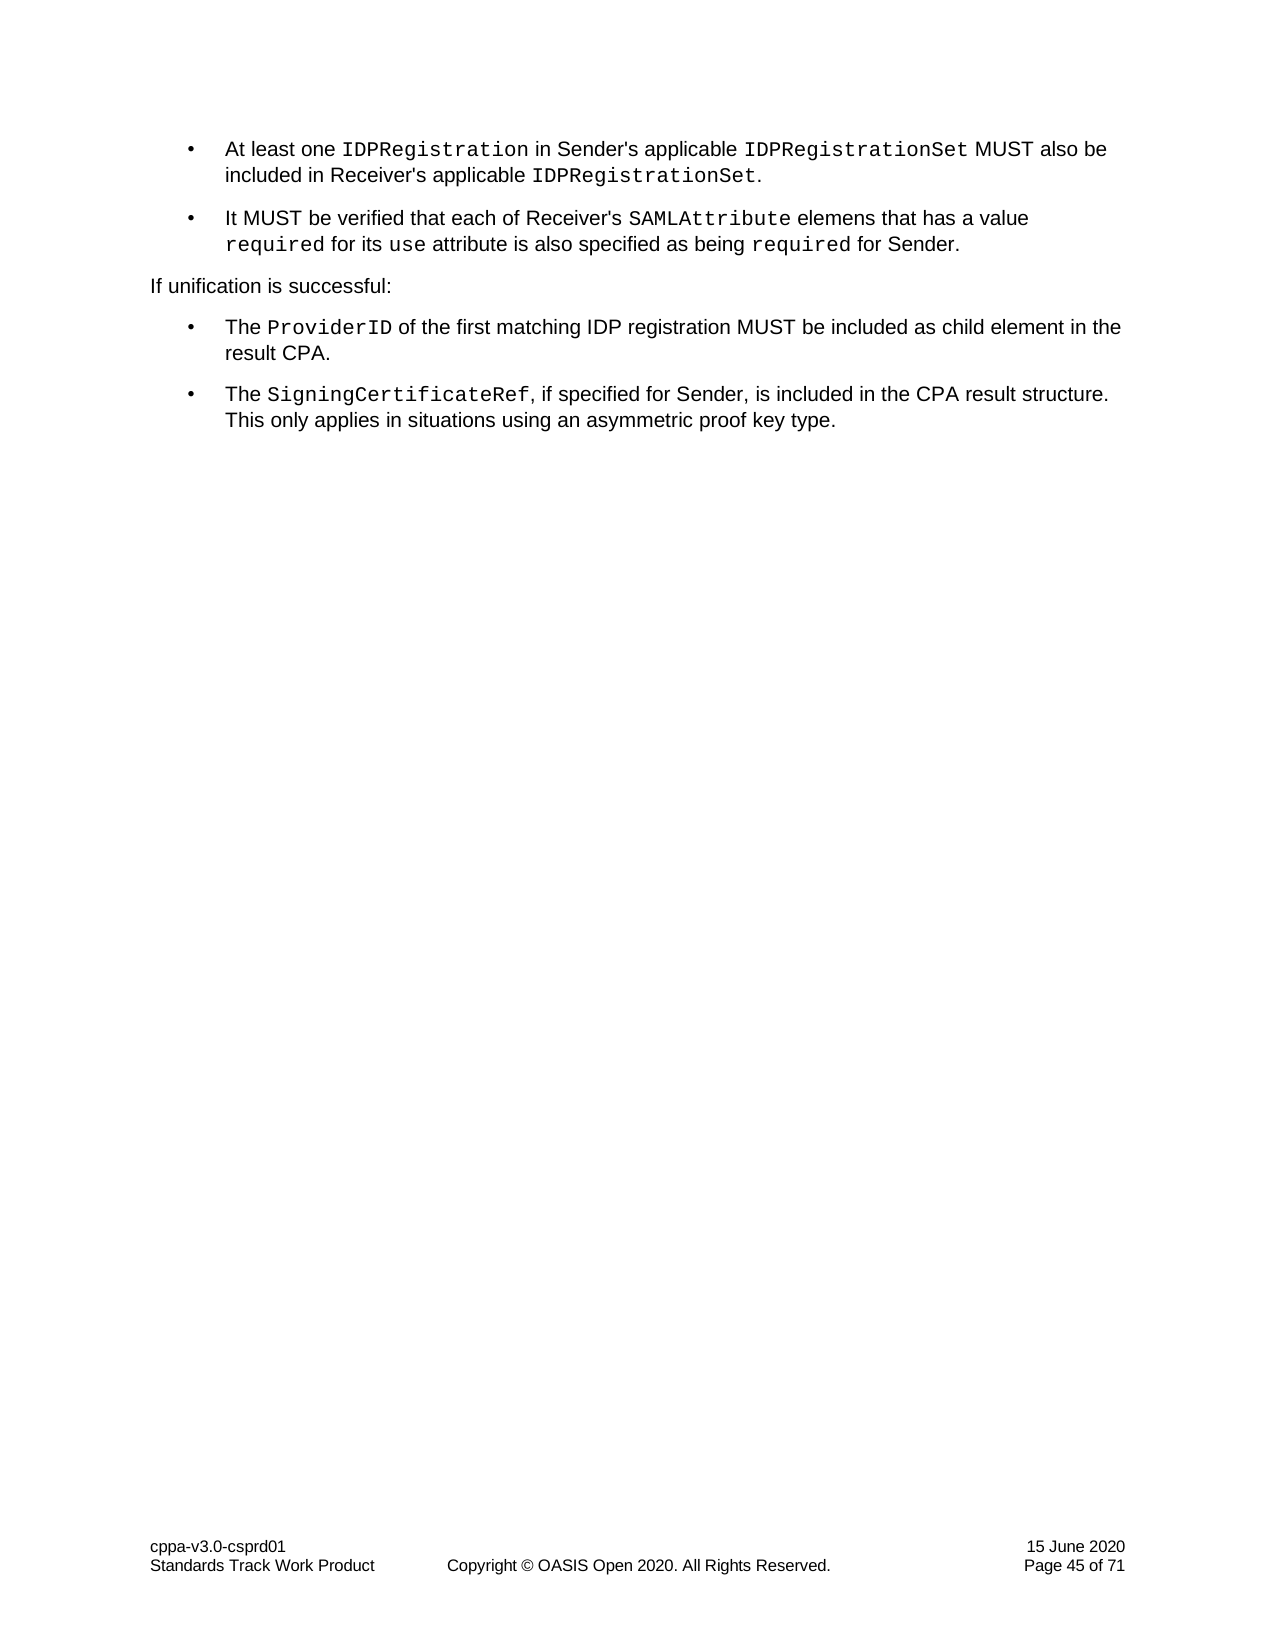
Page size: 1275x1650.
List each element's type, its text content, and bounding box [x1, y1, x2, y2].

list The SigningCertificateRef, if specified for Sender, is included in the CPA result structure. This only applies in situations using an asymmetric proof key type. [187, 382, 1125, 432]
text If unification is successful: [150, 274, 1125, 298]
list It MUST be verified that each of Receiver's SAMLAttribute elemens that has a value required for its use attribute is also specified as being required for Sender. [187, 206, 1125, 258]
list The ProviderID of the first matching IDP registration MUST be included as child element in the result CPA. [187, 315, 1125, 365]
list At least one IDPRegistration in Sender's applicable IDPRegistrationSet MUST also be included in Receiver's applicable IDPRegistrationSet. [187, 137, 1125, 189]
